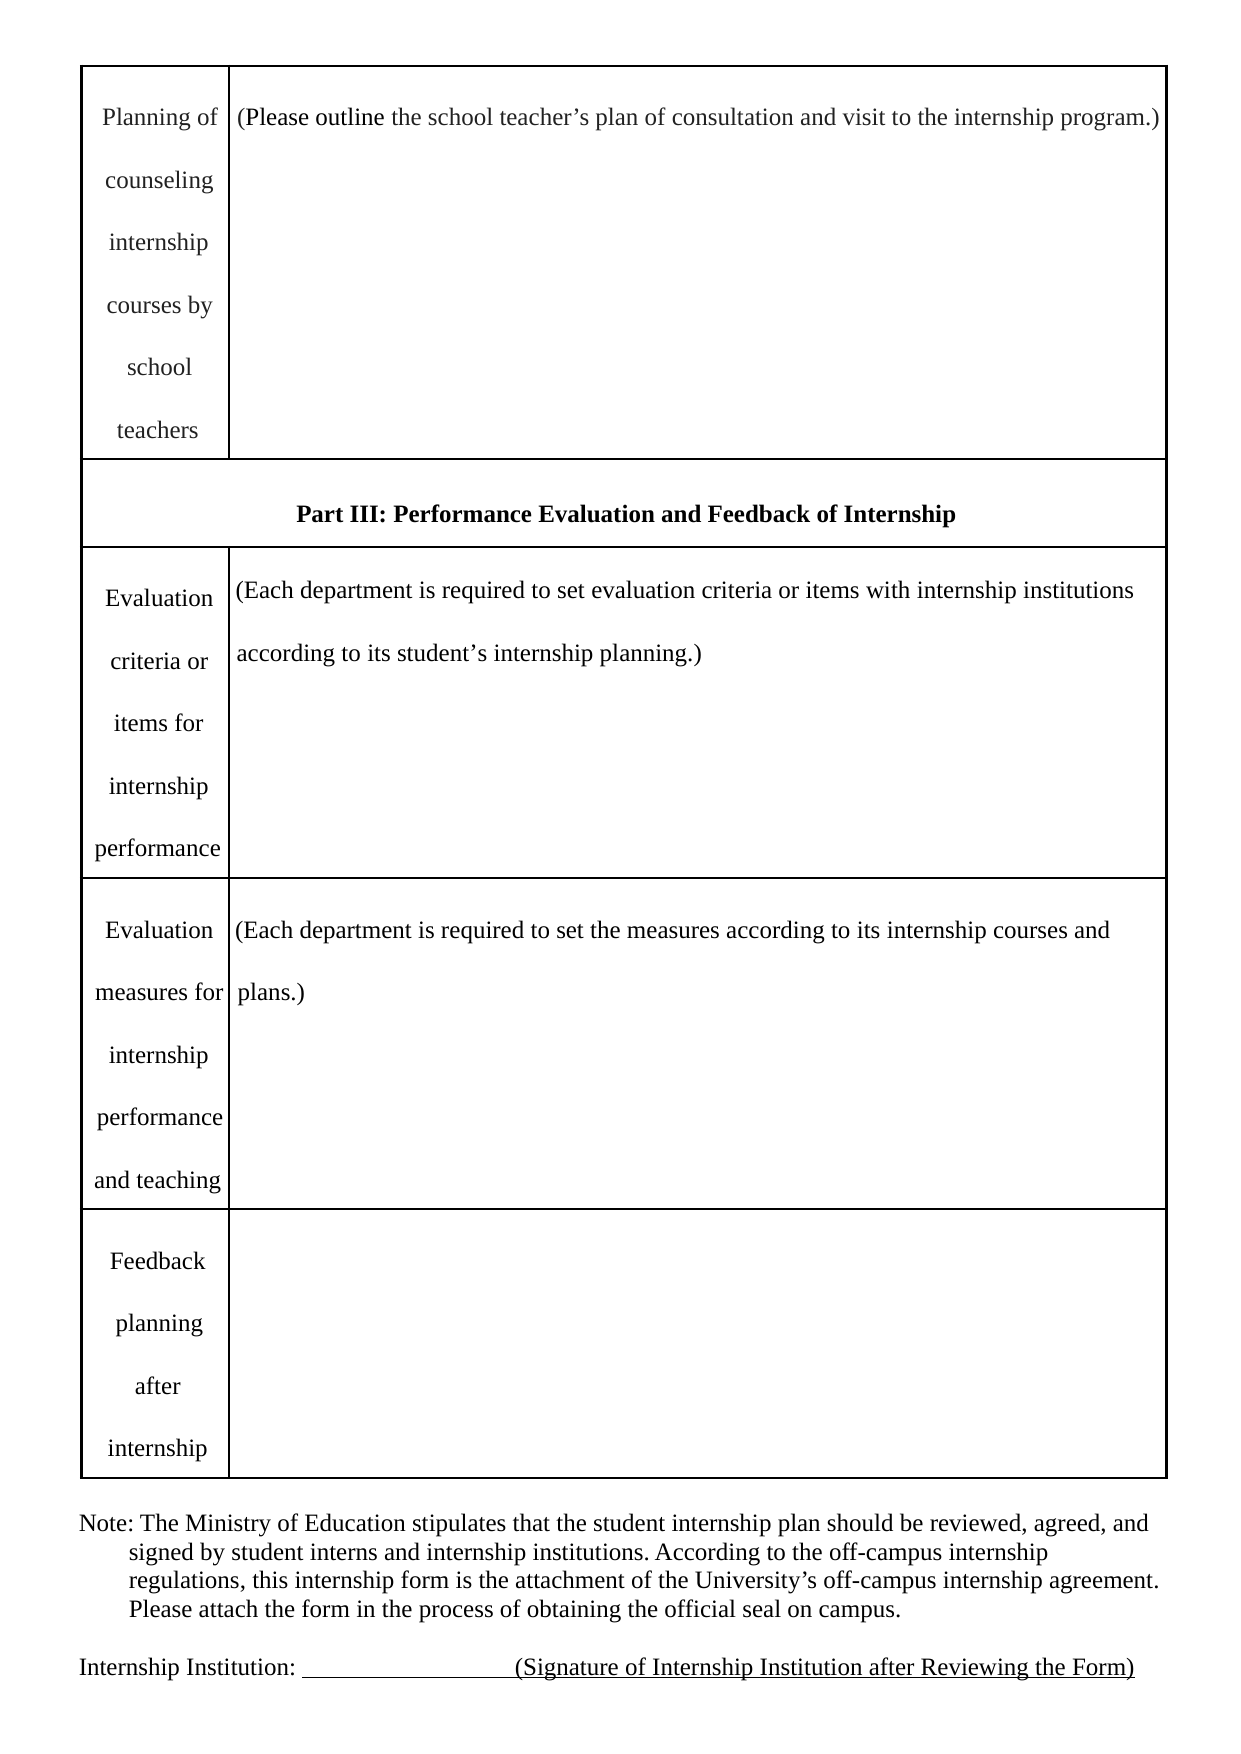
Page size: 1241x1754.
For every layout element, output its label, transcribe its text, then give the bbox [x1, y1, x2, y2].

table_cell Evaluation measures for internship performance and teaching [83, 879, 228, 1208]
table_cell (Each department is required to set the measures according to its internship courses and plans.) [230, 879, 1165, 1208]
table_cell Feedback planning after internship [83, 1210, 228, 1477]
table_cell (Each department is required to set evaluation criteria or items with internship institutions according to its student’s internship planning.) [230, 548, 1165, 877]
table_cell Part III: Performance Evaluation and Feedback of Internship [83, 460, 1165, 546]
table_cell Evaluation criteria or items for internship performance [83, 548, 228, 877]
table_cell Planning of counseling internship courses by school teachers [83, 67, 228, 458]
table_cell [230, 1210, 1165, 1477]
text Internship Institution: (Signature of Internship Institution after Reviewing the Form) [78, 1652, 1162, 1680]
text Note: The Ministry of Education stipulates that the student internship plan should be reviewed, agreed, and signed by student interns and internship institutions. According to the off-campus internship regulations, this internship form is the attachment of the University’s off-campus internship agreement. Please attach the form in the process of obtaining the official seal on campus. [78, 1508, 1162, 1623]
table_cell (Please outline the school teacher’s plan of consultation and visit to the internship program.) [230, 67, 1165, 458]
